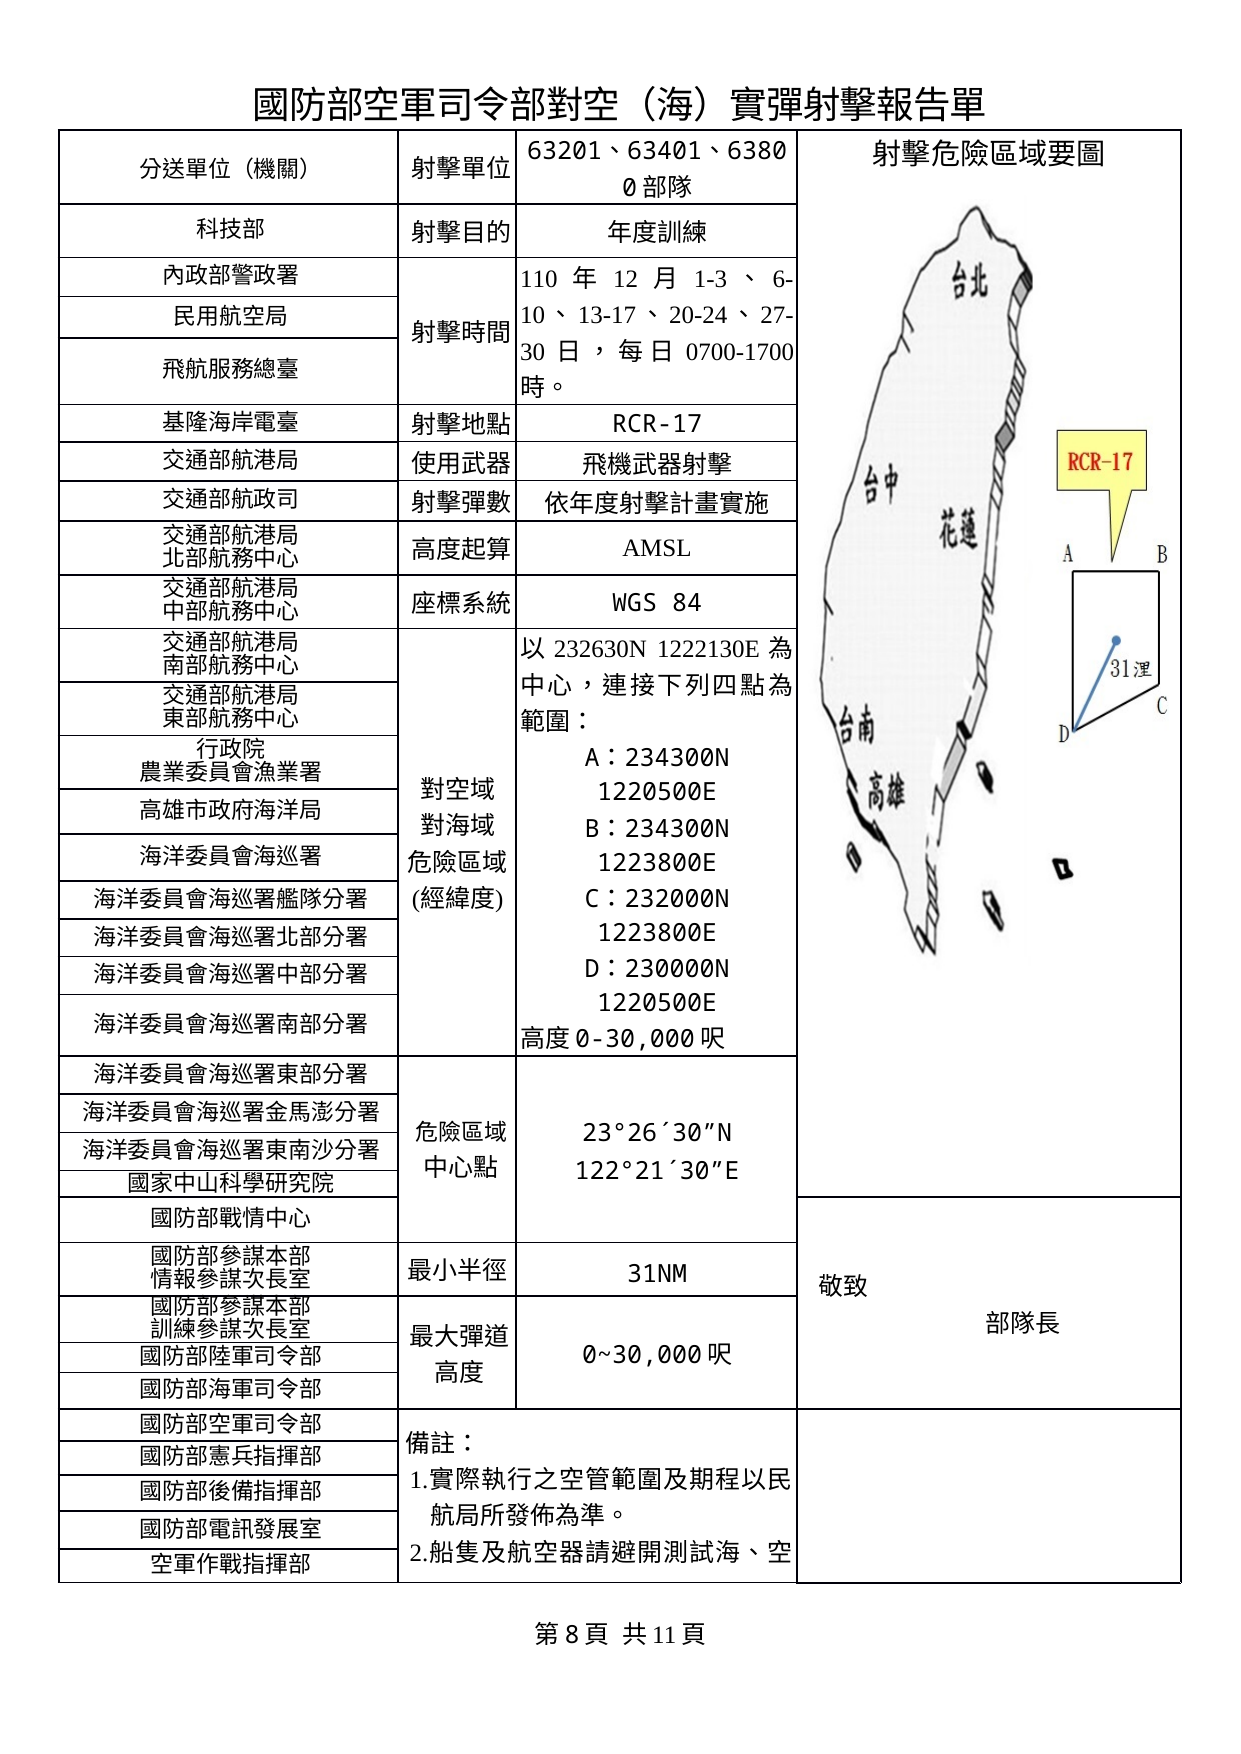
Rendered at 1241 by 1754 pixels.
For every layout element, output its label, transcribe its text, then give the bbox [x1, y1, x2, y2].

table_cell 基隆海岸電臺 [60, 405, 397, 441]
table_cell RCR-17 [517, 405, 796, 441]
table_cell 國防部電訊發展室 [60, 1512, 397, 1548]
text 國防部空軍司令部對空（海）實彈射擊報告單 [89, 75, 1152, 129]
table_cell 海洋委員會海巡署北部分署 [60, 920, 397, 956]
table_cell 最小半徑 [399, 1243, 515, 1295]
table_header 分送單位（機關） [60, 131, 397, 203]
table_cell 依年度射擊計畫實施 [517, 481, 796, 520]
table_cell 國防部空軍司令部 [60, 1410, 397, 1440]
table_cell 23°26´30”N 122°21´30”E [517, 1057, 796, 1241]
table_cell 國防部憲兵指揮部 [60, 1442, 397, 1474]
table_cell 110年12月1-3、6-10、13-17、20-24、27-30日，每日0700-1700時。 [517, 258, 796, 403]
table_cell 高雄市政府海洋局 [60, 790, 397, 833]
table_cell 海洋委員會海巡署東南沙分署 [60, 1133, 397, 1169]
table_cell 海洋委員會海巡署南部分署 [60, 995, 397, 1055]
table_cell 交通部航港局 南部航務中心 [60, 629, 397, 681]
table_header 63201、63401、63800部隊 [517, 131, 796, 203]
table_cell 對空域 對海域 危險區域 (經緯度) [399, 629, 515, 1055]
table_cell 海洋委員會海巡署東部分署 [60, 1057, 397, 1093]
table_cell 國防部參謀本部 情報參謀次長室 [60, 1243, 397, 1295]
table_header 射擊單位 [399, 131, 515, 203]
table_cell 交通部航港局 [60, 443, 397, 480]
table_cell 射擊目的 [399, 205, 515, 257]
table_cell 以232630N 1222130E為中心，連接下列四點為範圍： A：234300N 1220500E B：234300N 1223800E C：232000N 1223800E D：230000N 1220500E 高度0-30,000呎 [517, 629, 796, 1055]
table_cell 海洋委員會海巡署中部分署 [60, 957, 397, 993]
table_cell 最大彈道高度 [399, 1297, 515, 1408]
table_cell 高度起算 [399, 522, 515, 574]
table_cell 海洋委員會海巡署 [60, 835, 397, 880]
picture [800, 173, 1178, 986]
table_cell 空軍作戰指揮部 [60, 1550, 397, 1582]
table_cell [798, 1410, 1180, 1582]
table_cell 海洋委員會海巡署艦隊分署 [60, 882, 397, 918]
table_cell AMSL [517, 522, 796, 574]
table_cell 交通部航政司 [60, 482, 397, 520]
table_cell 行政院 農業委員會漁業署 [60, 736, 397, 788]
table_cell 敬致 部隊長 [798, 1198, 1180, 1408]
table_cell 科技部 [60, 205, 397, 257]
table_cell 民用航空局 [60, 297, 397, 337]
table_cell 危險區域 中心點 [399, 1057, 515, 1241]
table_cell 國防部海軍司令部 [60, 1373, 397, 1408]
table_cell 國家中山科學研究院 [60, 1171, 397, 1196]
table_cell 使用武器 [399, 442, 515, 480]
table_cell 國防部後備指揮部 [60, 1476, 397, 1510]
table_cell 射擊彈數 [399, 481, 515, 520]
table_cell 0~30,000呎 [517, 1297, 796, 1408]
table_cell 射擊地點 [399, 405, 515, 441]
table_cell 年度訓練 [517, 205, 796, 257]
table_cell 座標系統 [399, 576, 515, 627]
table_cell 交通部航港局 中部航務中心 [60, 576, 397, 627]
table_cell 交通部航港局 北部航務中心 [60, 522, 397, 574]
table_cell 海洋委員會海巡署金馬澎分署 [60, 1095, 397, 1131]
table_cell 飛機武器射擊 [517, 442, 796, 480]
table_cell 備註： 1.實際執行之空管範圍及期程以民航局所發佈為準。 2.船隻及航空器請避開測試海、空域以策安全。 3.臨時變更將以電話傳真通知。 [399, 1410, 796, 1582]
table_cell 射擊時間 [399, 258, 515, 403]
table_cell 國防部參謀本部 訓練參謀次長室 [60, 1297, 397, 1342]
table_cell WGS 84 [517, 576, 796, 627]
table_cell 飛航服務總臺 [60, 339, 397, 403]
table_cell 國防部戰情中心 [60, 1198, 397, 1241]
table_header 射擊危險區域要圖 [798, 131, 1180, 1196]
table_cell 31NM [517, 1243, 796, 1295]
table_cell 國防部陸軍司令部 [60, 1343, 397, 1371]
table_cell 交通部航港局 東部航務中心 [60, 683, 397, 734]
table_cell 內政部警政署 [60, 258, 397, 296]
